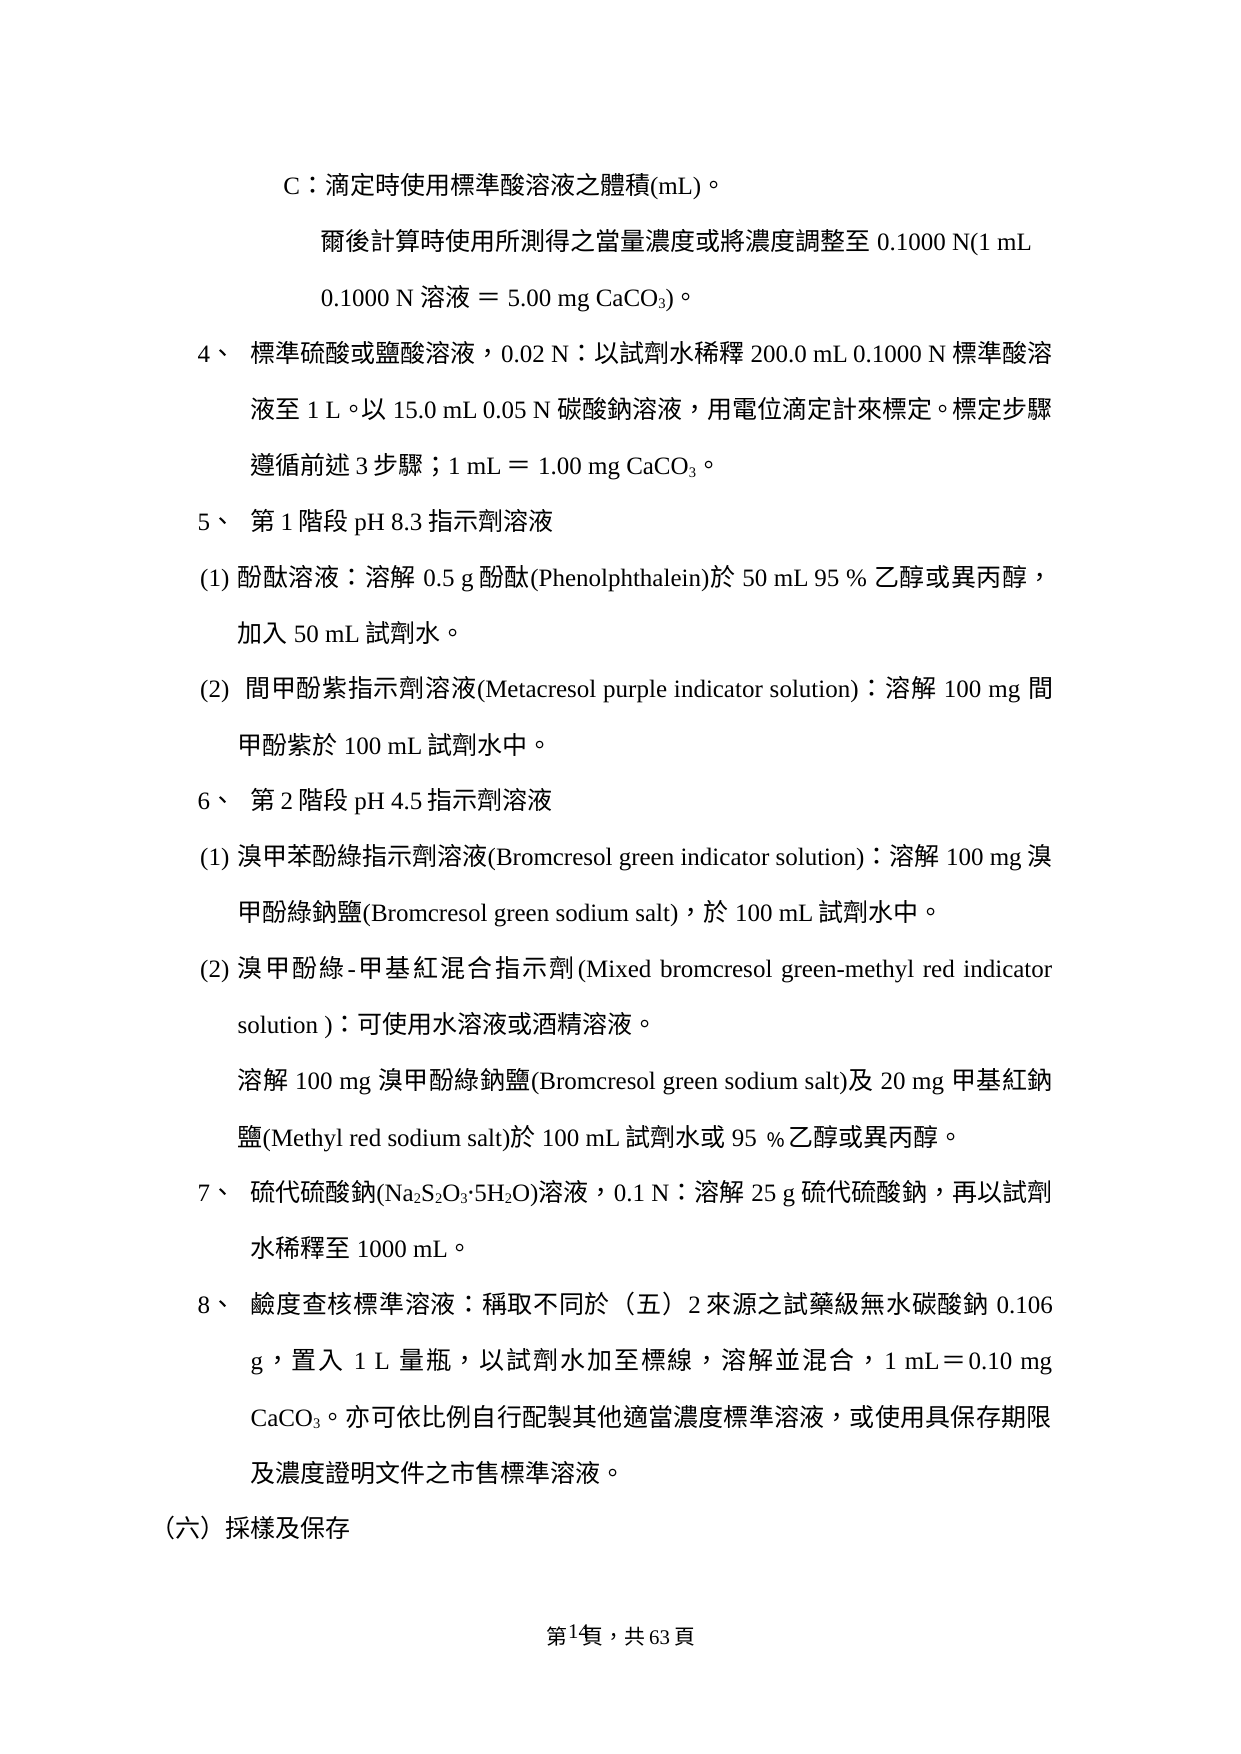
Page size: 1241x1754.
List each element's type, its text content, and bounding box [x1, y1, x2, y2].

subtitle 酚酞溶液：溶解 0.5 g酚酞(Phenolphthalein)於 50 mL 95 % 乙醇或異丙醇，加入 50 mL 試劑水。 [200, 556, 1053, 650]
subtitle 間甲酚紫指示劑溶液(Metacresol purple indicator solution)：溶解 100 mg 間甲酚紫於 100 mL 試劑水中。 [200, 668, 1053, 762]
text （六）採樣及保存 [150, 1508, 1053, 1546]
subtitle 鹼度查核標準溶液：稱取不同於（五）2來源之試藥級無水碳酸鈉 0.106 g，置入 1 L 量瓶，以試劑水加至標線，溶解並混合，1 mL＝0.10 mg CaCO3。亦可依比例自行配製其他適當濃度標準溶液，或使用具保存期限及濃度證明文件之市售標準溶液。 [197, 1284, 1053, 1490]
subtitle 第1階段 pH 8.3 指示劑溶液 [197, 501, 1053, 538]
text C：滴定時使用標準酸溶液之體積(mL)。 爾後計算時使用所測得之當量濃度或將濃度調整至 0.1000 N(1 mL 0.1000 N 溶液 ＝ 5.00 mg CaCO3)。 [283, 164, 1053, 314]
subtitle 溴甲苯酚綠指示劑溶液(Bromcresol green indicator solution)：溶解 100 mg 溴甲酚綠鈉鹽(Bromcresol green sodium salt)，於 100 mL 試劑水中。 [200, 836, 1053, 929]
subtitle 標準硫酸或鹽酸溶液，0.02 N：以試劑水稀釋 200.0 mL 0.1000 N 標準酸溶液至 1 L。以 15.0 mL 0.05 N 碳酸鈉溶液，用電位滴定計來標定。標定步驟遵循前述3步驟；1 mL ＝ 1.00 mg CaCO3。 [197, 333, 1053, 483]
subtitle 第2階段 pH 4.5指示劑溶液 [197, 780, 1053, 818]
subtitle 溴甲酚綠-甲基紅混合指示劑(Mixed bromcresol green-methyl red indicator solution )：可使用水溶液或酒精溶液。 溶解 100 mg 溴甲酚綠鈉鹽(Bromcresol green sodium salt)及 20 mg 甲基紅鈉鹽(Methyl red sodium salt)於 100 mL 試劑水或 95 ﹪乙醇或異丙醇。 [200, 948, 1053, 1154]
subtitle 硫代硫酸鈉(Na2S2O3·5H2O)溶液，0.1 N：溶解 25 g 硫代硫酸鈉，再以試劑水稀釋至 1000 mL。 [197, 1172, 1053, 1266]
